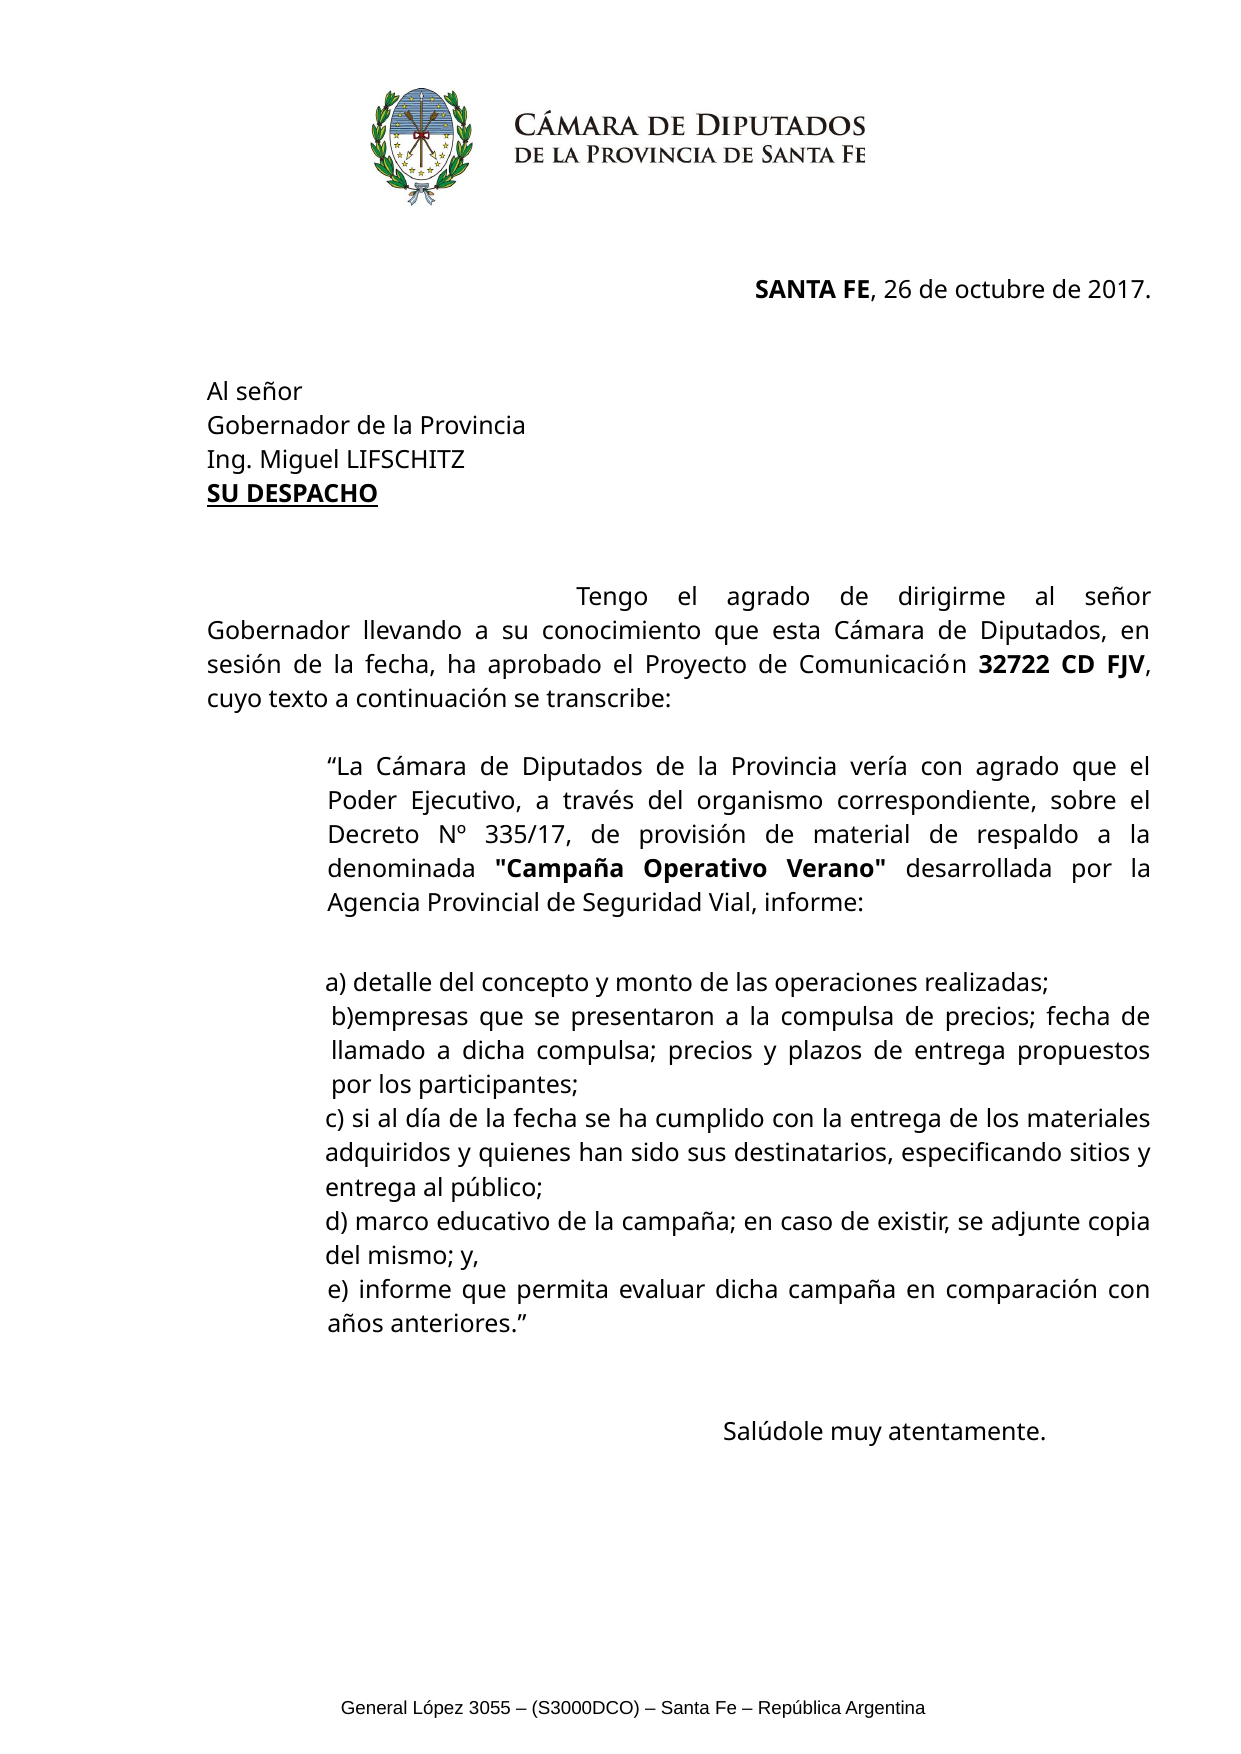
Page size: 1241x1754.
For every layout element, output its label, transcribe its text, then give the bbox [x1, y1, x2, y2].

list b)empresas que se presentaron a la compulsa de precios; fecha de llamado a dicha compulsa; precios y plazos de entrega propuestos por los participantes; [331, 999, 1152, 1101]
text “La Cámara de Diputados de la Provincia vería con agrado que el Poder Ejecutivo, a través del organismo correspondiente, sobre el Decreto Nº 335/17, de provisión de material de respaldo a la denominada "Campaña Operativo Verano" desarrollada por la Agencia Provincial de Seguridad Vial, informe: [327, 748, 1152, 919]
text Salúdole muy atentamente. [649, 1413, 1152, 1448]
text Ing. Miguel LIFSCHITZ [207, 442, 1152, 476]
text Tengo el agrado de dirigirme al señor Gobernador llevando a su conocimiento que esta Cámara de Diputados, en sesión de la fecha, ha aprobado el Proyecto de Comunicación 32722 CD FJV, cuyo texto a continuación se transcribe: [207, 578, 1152, 714]
list c) si al día de la fecha se ha cumplido con la entrega de los materiales adquiridos y quienes han sido sus destinatarios, especificando sitios y entrega al público; [325, 1101, 1152, 1203]
picture [370, 88, 866, 210]
text Gobernador de la Provincia [207, 408, 1152, 442]
text SANTA FE, 26 de octubre de 2017. [207, 272, 1152, 306]
text Al señor [207, 374, 1152, 408]
list a) detalle del concepto y monto de las operaciones realizadas; [325, 965, 1152, 999]
text SU DESPACHO [207, 476, 1152, 510]
text e) informe que permita evaluar dicha campaña en comparación con años anteriores.” [327, 1271, 1152, 1339]
list d) marco educativo de la campaña; en caso de existir, se adjunte copia del mismo; y, [325, 1203, 1152, 1271]
